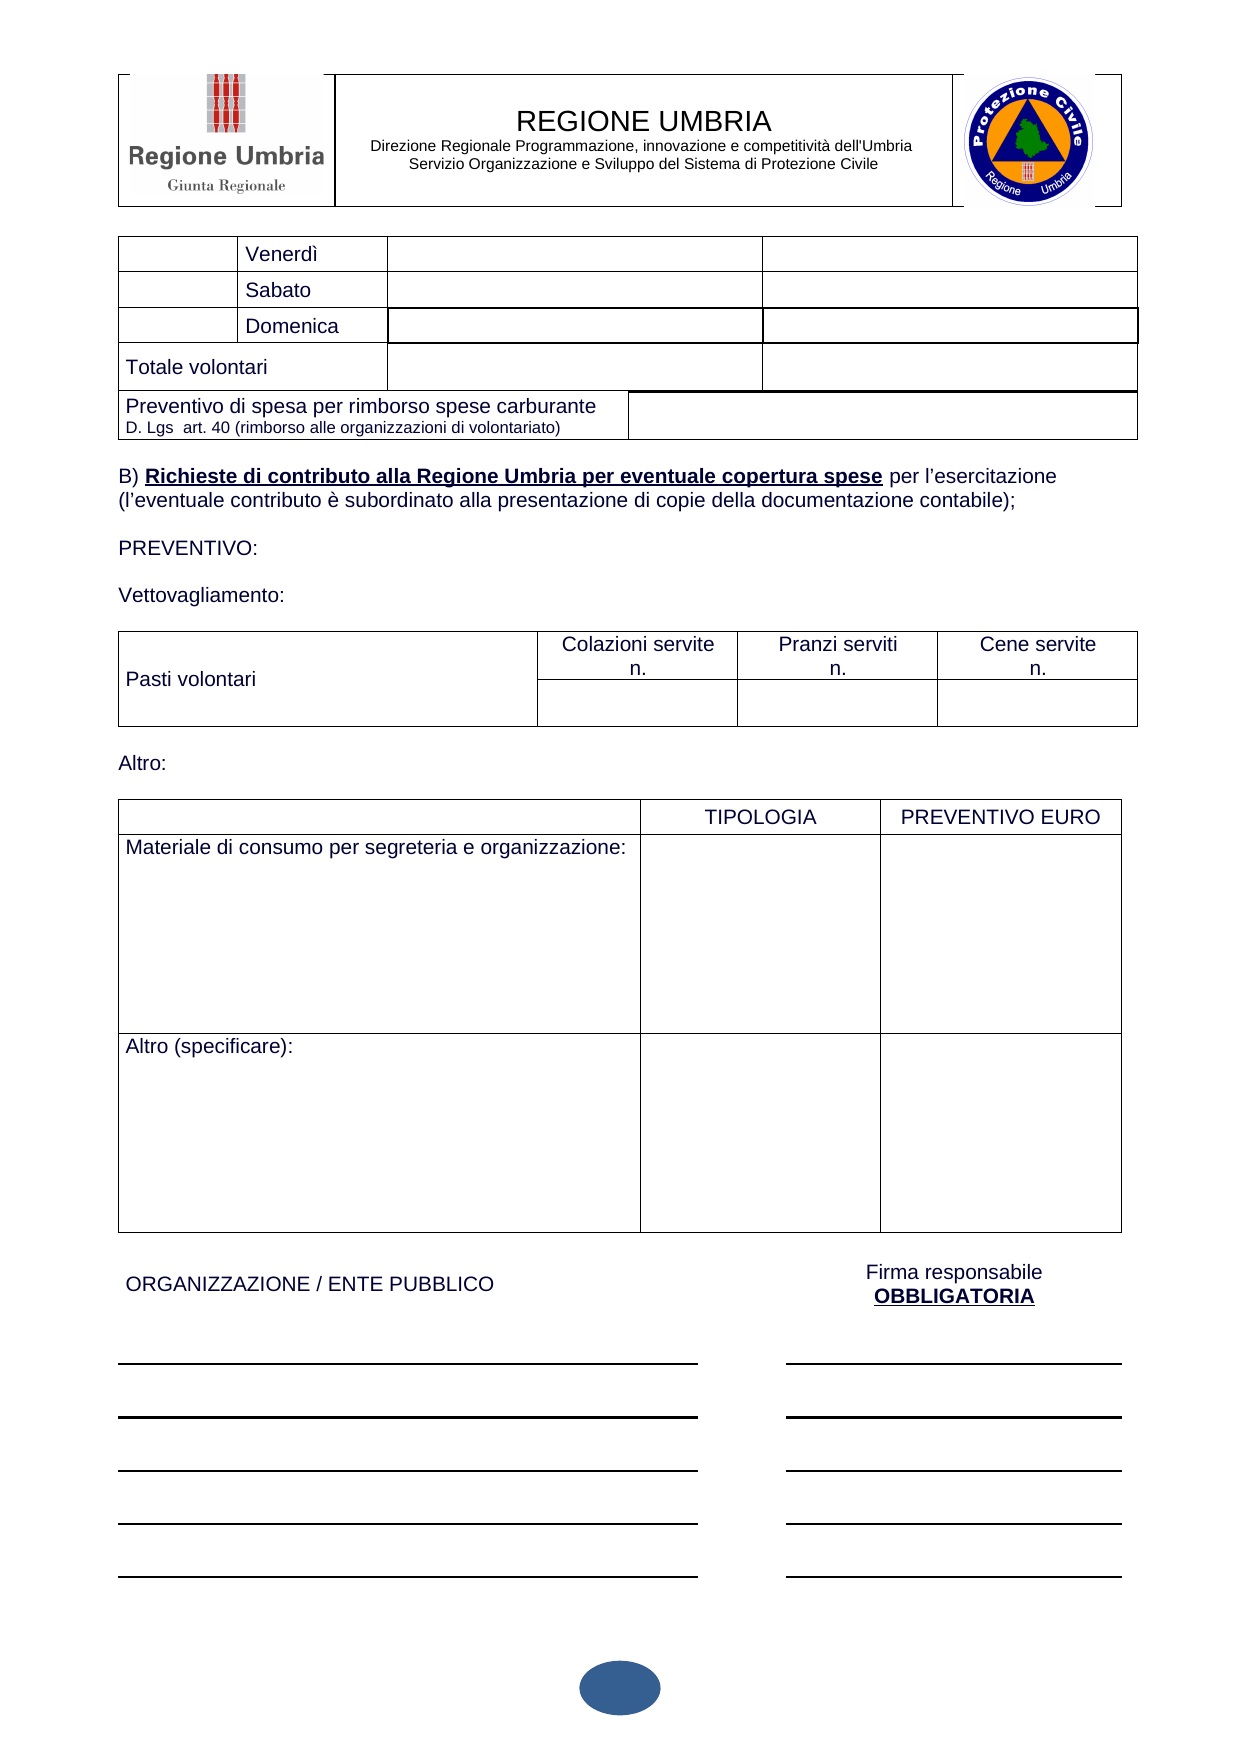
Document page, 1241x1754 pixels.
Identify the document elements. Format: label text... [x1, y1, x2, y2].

text PREVENTIVO: [118, 535, 1122, 559]
table_header Firma responsabile OBBLIGATORIA [786, 1257, 1122, 1310]
table_header ORGANIZZAZIONE / ENTE PUBBLICO [118, 1257, 698, 1310]
table_cell [698, 1310, 786, 1363]
table_cell Sabato [238, 272, 387, 307]
text B) Richieste di contributo alla Regione Umbria per eventuale copertura spese per l’esercitazione (l’eventuale contributo è subordinato alla presentazione di copie della documentazione contabile); [118, 463, 1122, 511]
table_cell [881, 1034, 1121, 1232]
table_header Cene servite n. [938, 632, 1137, 678]
table_cell [786, 1365, 1122, 1416]
table_cell [786, 1310, 1122, 1363]
table_cell [764, 309, 1137, 342]
table_cell [763, 272, 1137, 307]
table_cell [786, 1525, 1122, 1576]
table_cell [698, 1523, 786, 1576]
table_cell [388, 237, 762, 271]
table_cell [119, 308, 237, 342]
table_header TIPOLOGIA [641, 800, 880, 834]
table_cell [641, 1034, 880, 1232]
table_cell [119, 272, 237, 307]
table_cell [118, 1419, 698, 1469]
table_cell [786, 1419, 1122, 1469]
table_cell [388, 272, 762, 307]
table_header [119, 800, 640, 834]
table_header Colazioni servite n. [538, 632, 737, 678]
table_cell Materiale di consumo per segreteria e organizzazione: [119, 835, 640, 1033]
table_cell [389, 309, 762, 342]
table_cell Venerdì [238, 237, 387, 271]
table_header Pasti volontari [119, 632, 537, 726]
table_cell [118, 1365, 698, 1416]
text Vettovagliamento: [118, 583, 1122, 607]
table_cell [118, 1472, 698, 1523]
table_cell [698, 1363, 786, 1416]
table_cell [881, 835, 1121, 1033]
table_cell [763, 237, 1137, 271]
table_cell Altro (specificare): [119, 1034, 640, 1232]
table_cell Totale volontari [119, 343, 387, 390]
table_header [698, 1257, 786, 1310]
table_cell [763, 344, 1137, 390]
table_cell [629, 393, 1137, 438]
table_header PREVENTIVO EURO [881, 800, 1121, 834]
table_cell [738, 680, 937, 726]
table_header Pranzi serviti n. [738, 632, 937, 678]
table_cell [118, 1310, 698, 1363]
table_cell [698, 1416, 786, 1469]
table_cell [698, 1470, 786, 1523]
text Altro: [118, 751, 1122, 775]
table_cell [938, 680, 1137, 726]
table_cell [538, 680, 737, 726]
table_cell [786, 1472, 1122, 1523]
table_cell [388, 344, 762, 390]
table_cell Preventivo di spesa per rimborso spese carburante D. Lgs art. 40 (rimborso alle organizzazioni di volontariato) [119, 391, 628, 438]
table_cell Domenica [238, 308, 387, 342]
table_cell [118, 1525, 698, 1576]
table_cell [641, 835, 880, 1033]
table_cell [119, 237, 237, 271]
